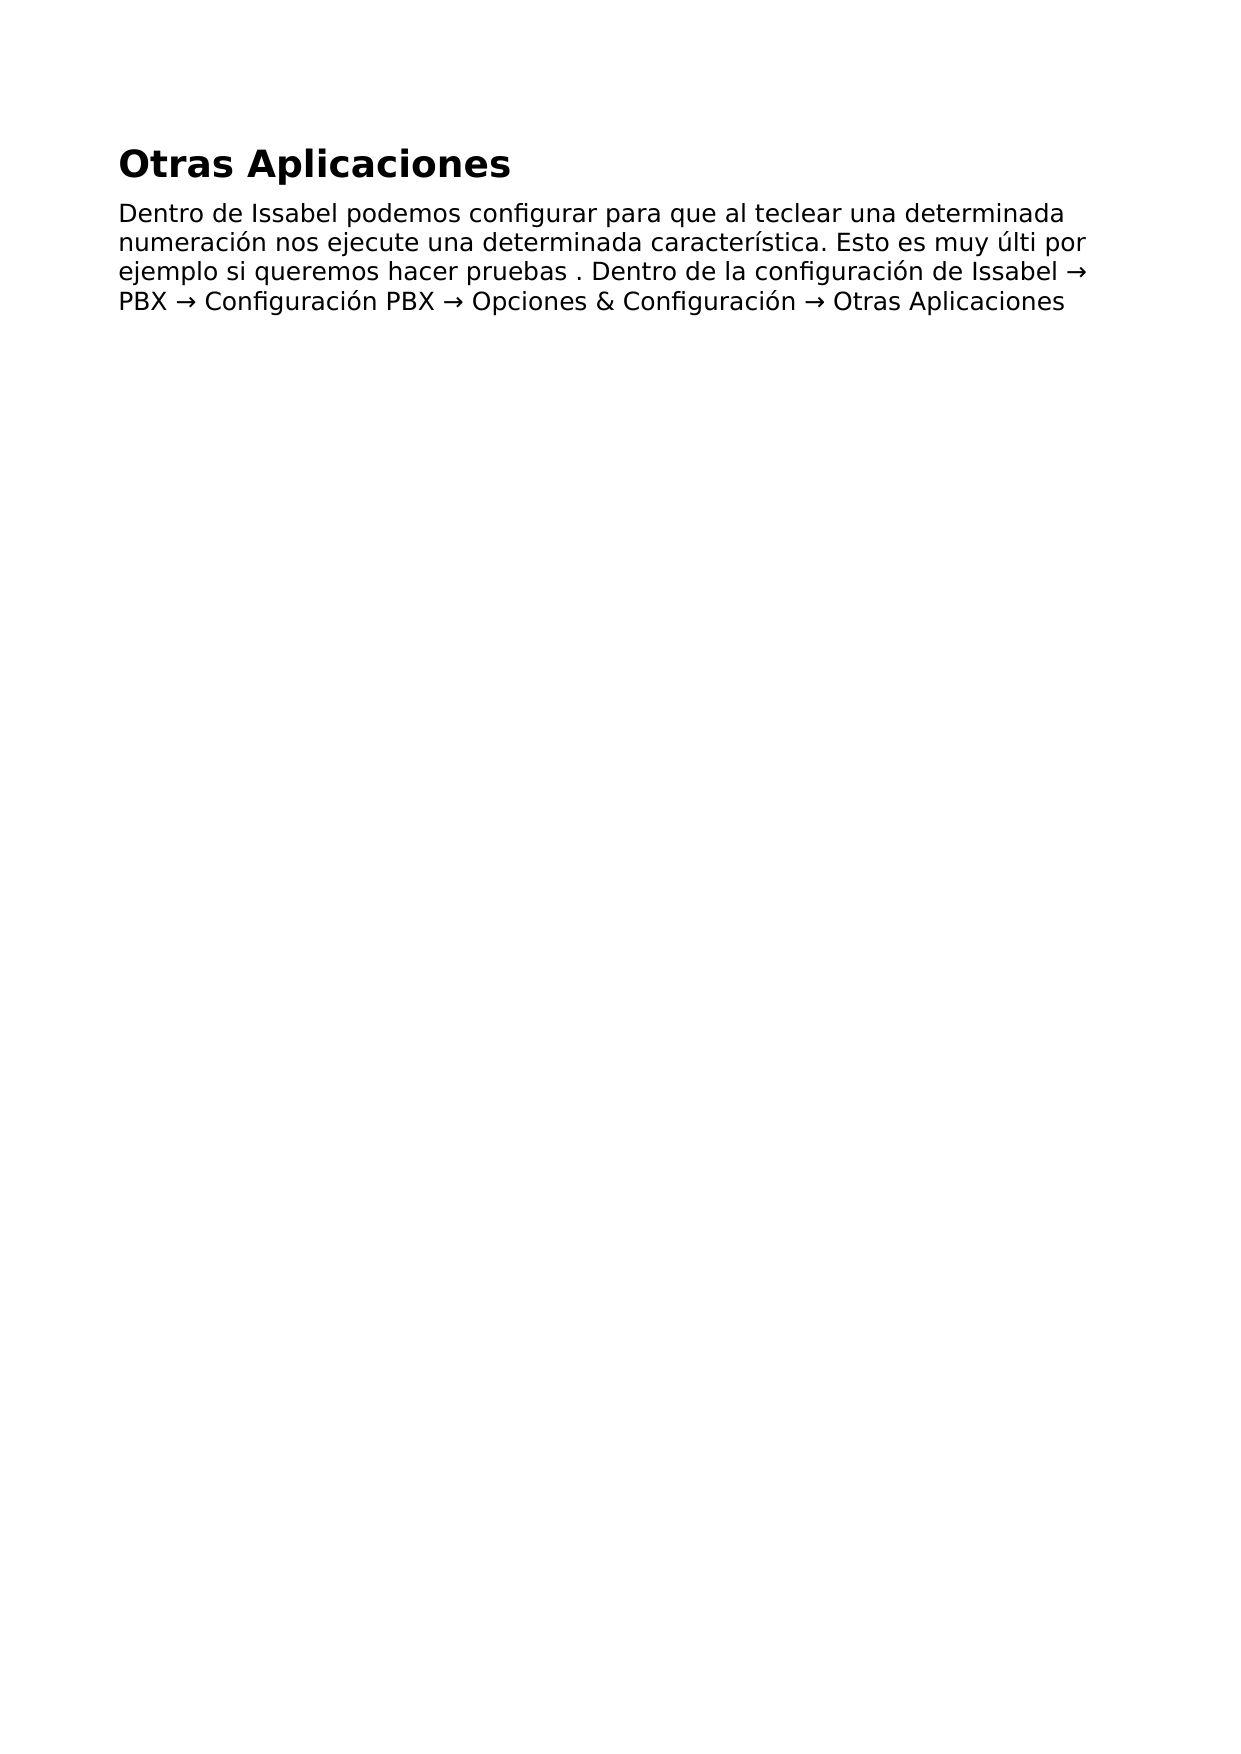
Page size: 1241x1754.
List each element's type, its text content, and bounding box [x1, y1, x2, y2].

subtitle Otras Aplicaciones [118, 143, 1122, 187]
text Dentro de Issabel podemos configurar para que al teclear una determinada numeración nos ejecute una determinada característica. Esto es muy últi por ejemplo si queremos hacer pruebas . Dentro de la configuración de Issabel → PBX → Configuración PBX → Opciones & Configuración → Otras Aplicaciones [118, 199, 1122, 316]
